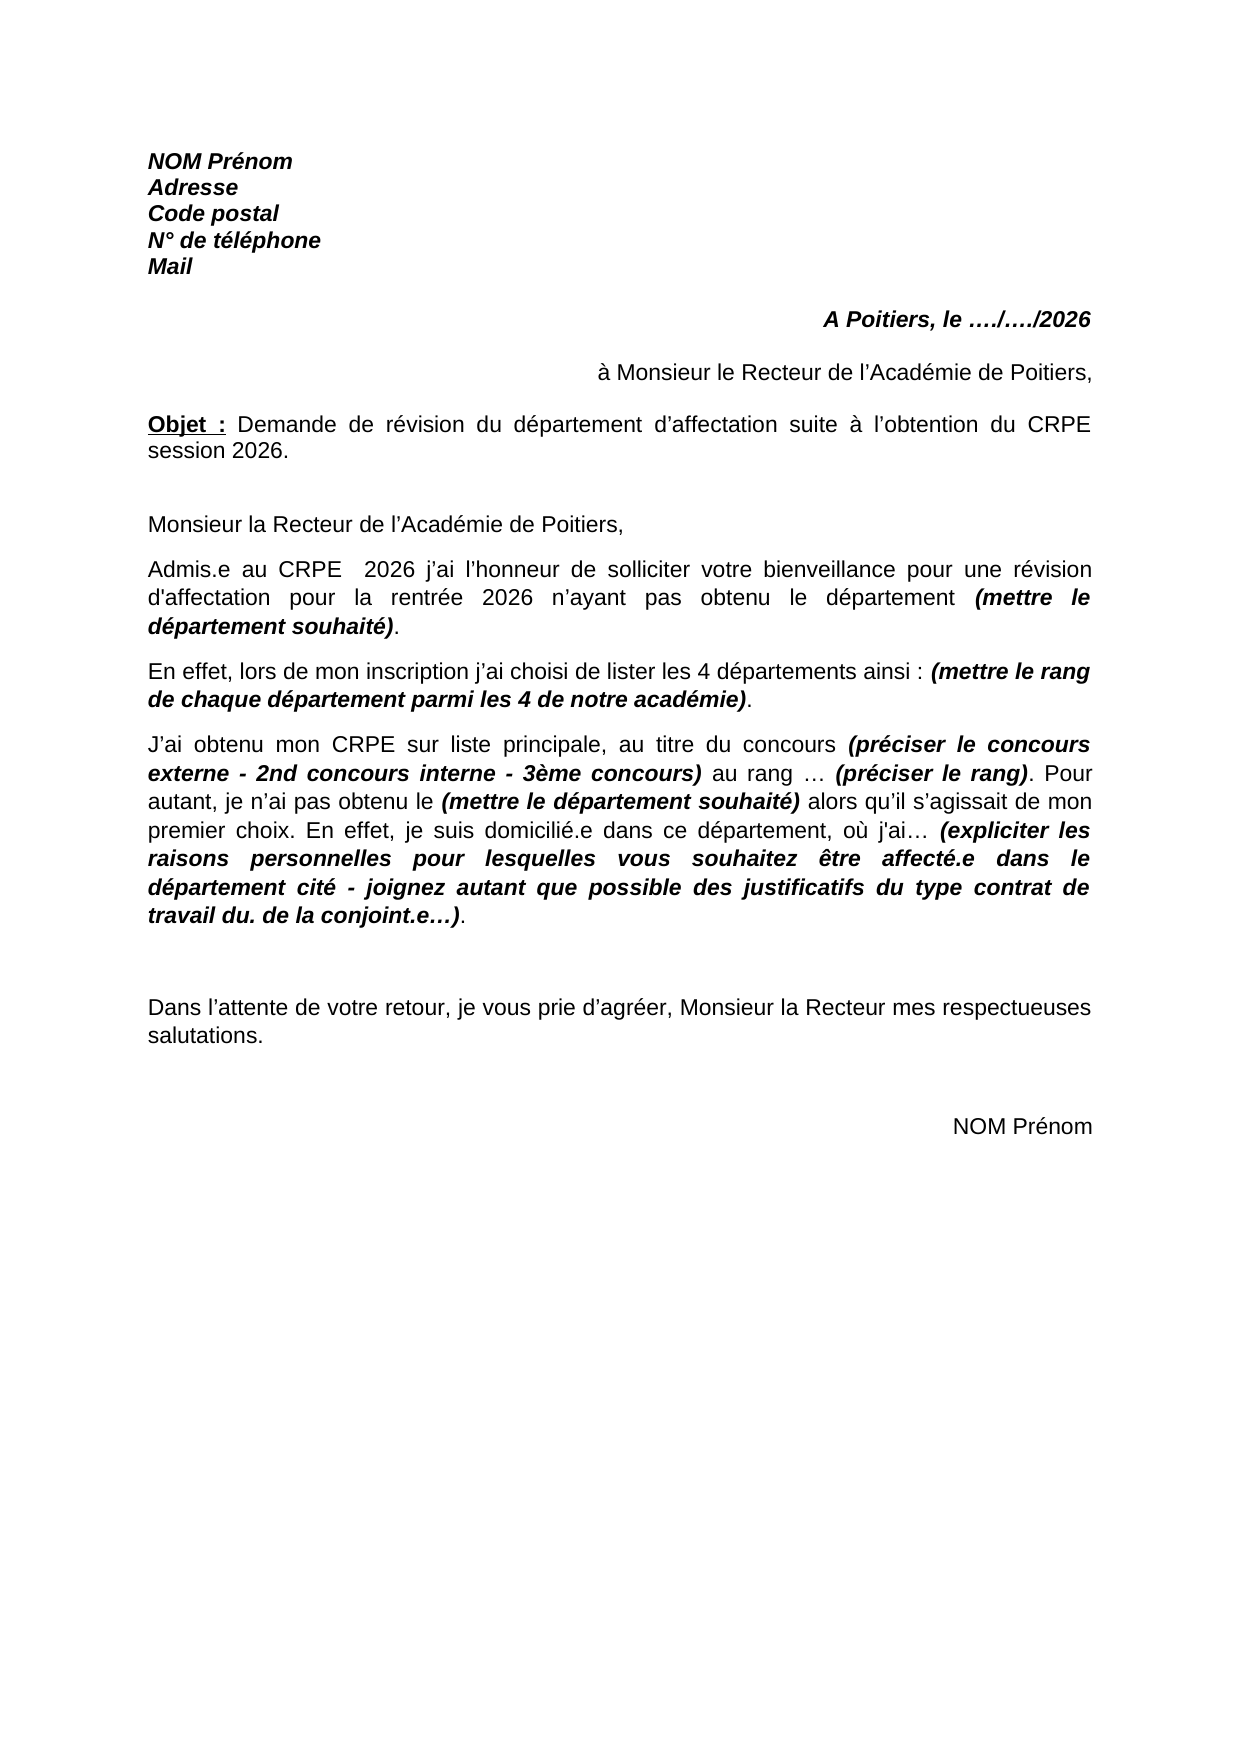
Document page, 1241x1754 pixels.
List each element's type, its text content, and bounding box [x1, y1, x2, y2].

text Dans l’attente de votre retour, je vous prie d’agréer, Monsieur la Recteur mes respectueuses salutations. [148, 994, 1093, 1049]
text J’ai obtenu mon CRPE sur liste principale, au titre du concours (préciser le concours externe - 2nd concours interne - 3ème concours) au rang … (préciser le rang). Pour autant, je n’ai pas obtenu le (mettre le département souhaité) alors qu’il s’agissait de mon premier choix. En effet, je suis domicilié.e dans ce département, où j'ai… (expliciter les raisons personnelles pour lesquelles vous souhaitez être affecté.e dans le département cité - joignez autant que possible des justificatifs du type contrat de travail du. de la conjoint.e…). [148, 731, 1093, 928]
text Admis.e au CRPE 2026 j’ai l’honneur de solliciter votre bienveillance pour une révision d'affectation pour la rentrée 2026 n’ayant pas obtenu le département (mettre le département souhaité). [148, 556, 1093, 639]
text En effet, lors de mon inscription j’ai choisi de lister les 4 départements ainsi : (mettre le rang de chaque département parmi les 4 de notre académie). [148, 658, 1093, 713]
text NOM Prénom [148, 148, 1093, 174]
text A Poitiers, le …./…./2026 [148, 306, 1093, 332]
text Objet : Demande de révision du département d’affectation suite à l’obtention du CRPE session 2026. [148, 411, 1093, 464]
text Mail [148, 253, 1093, 279]
text Adresse [148, 174, 1093, 200]
text Monsieur la Recteur de l’Académie de Poitiers, [148, 511, 1093, 537]
text Code postal [148, 200, 1093, 227]
text N° de téléphone [148, 227, 1093, 253]
text à Monsieur le Recteur de l’Académie de Poitiers, [148, 358, 1093, 385]
text NOM Prénom [148, 1113, 1093, 1139]
